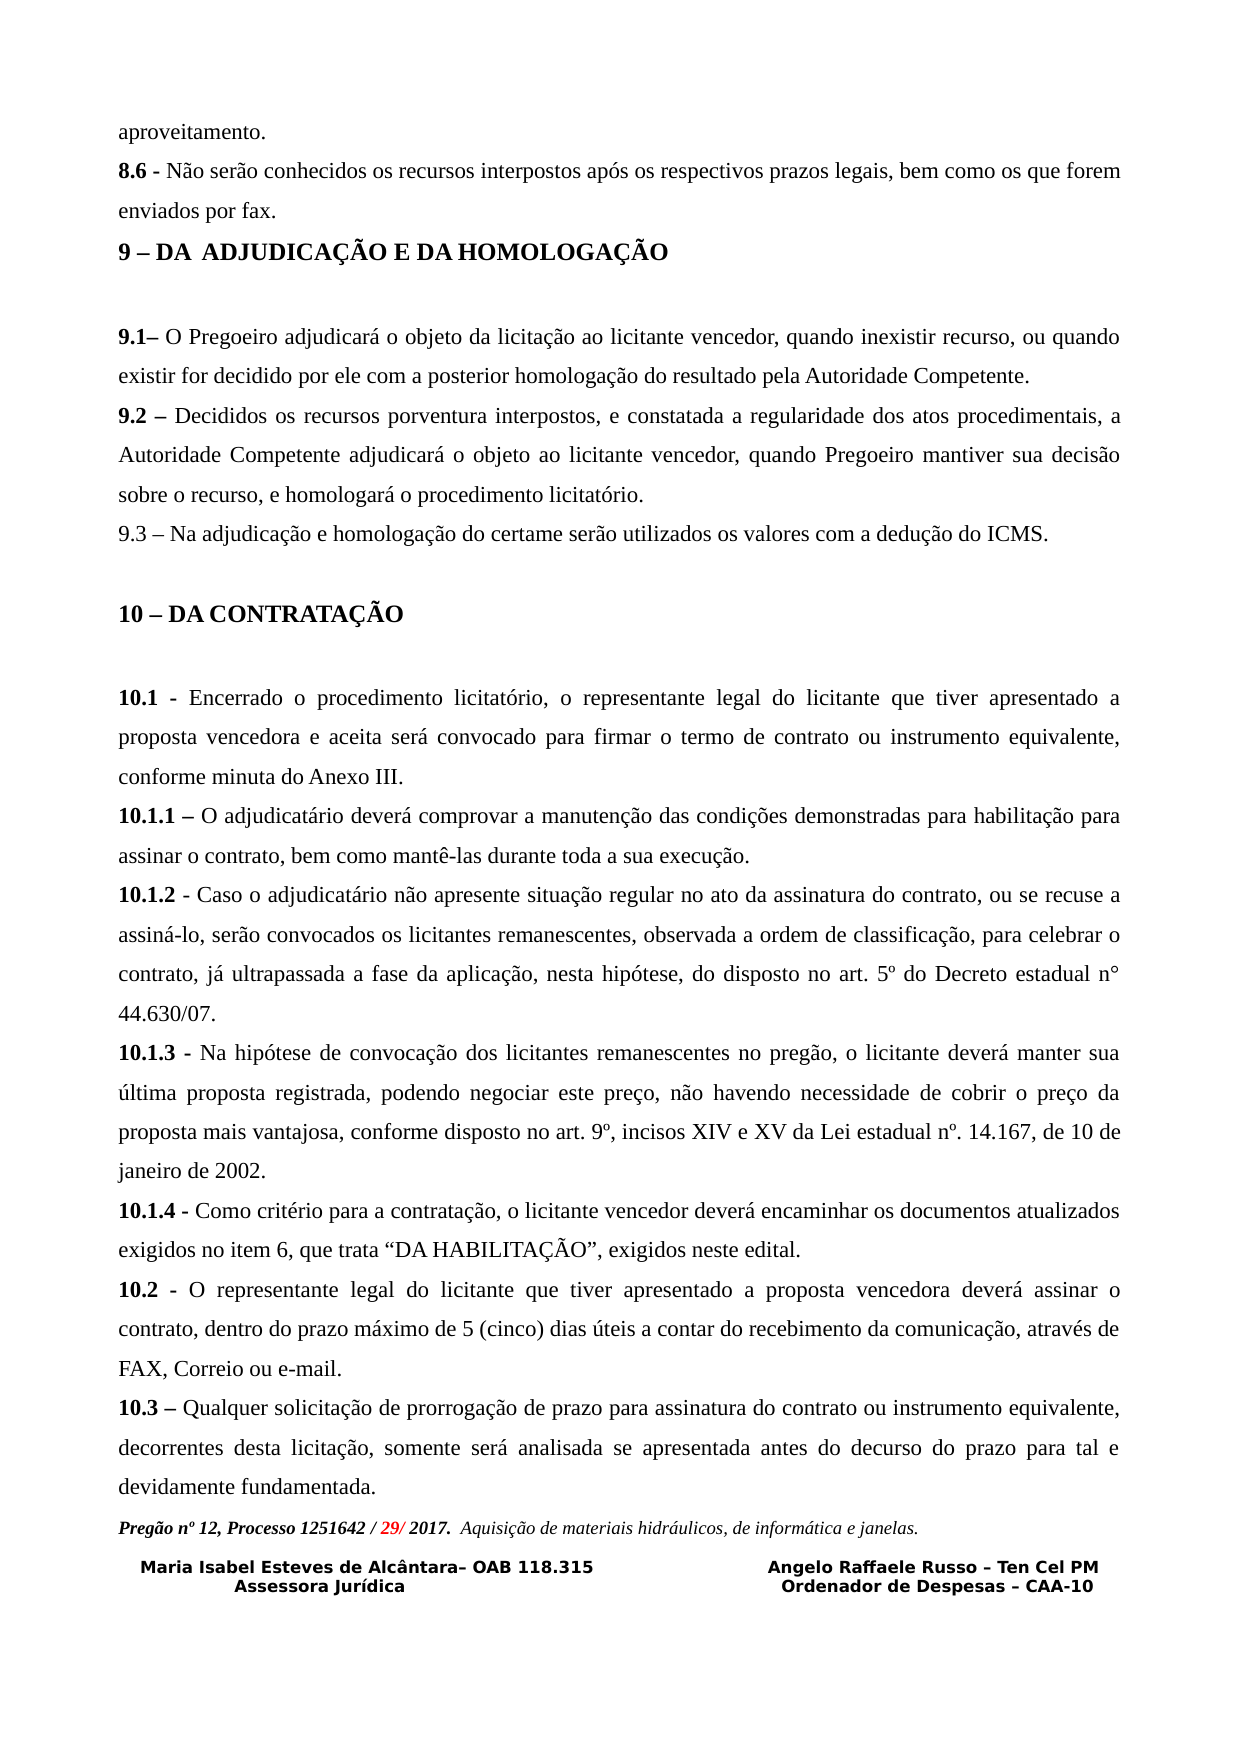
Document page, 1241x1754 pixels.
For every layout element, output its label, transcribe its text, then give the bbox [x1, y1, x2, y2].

text 10.1.3 - Na hipótese de convocação dos licitantes remanescentes no pregão, o licitante deverá manter sua última proposta registrada, podendo negociar este preço, não havendo necessidade de cobrir o preço da proposta mais vantajosa, conforme disposto no art. 9º, incisos XIV e XV da Lei estadual nº. 14.167, de 10 de janeiro de 2002. [118, 1039, 1122, 1184]
text 9.3 – Na adjudicação e homologação do certame serão utilizados os valores com a dedução do ICMS. [118, 520, 1122, 547]
text 9.1– O Pregoeiro adjudicará o objeto da licitação ao licitante vencedor, quando inexistir recurso, ou quando existir for decidido por ele com a posterior homologação do resultado pela Autoridade Competente. [118, 323, 1122, 389]
text 10.1 - Encerrado o procedimento licitatório, o representante legal do licitante que tiver apresentado a proposta vencedora e aceita será convocado para firmar o termo de contrato ou instrumento equivalente, conforme minuta do Anexo III. [118, 684, 1122, 789]
text 9 – DA ADJUDICAÇÃO E DA HOMOLOGAÇÃO [118, 237, 1122, 265]
text 10.1.4 - Como critério para a contratação, o licitante vencedor deverá encaminhar os documentos atualizados exigidos no item 6, que trata “DA HABILITAÇÃO”, exigidos neste edital. [118, 1197, 1122, 1263]
text 10.2 - O representante legal do licitante que tiver apresentado a proposta vencedora deverá assinar o contrato, dentro do prazo máximo de 5 (cinco) dias úteis a contar do recebimento da comunicação, através de FAX, Correio ou e-mail. [118, 1276, 1122, 1381]
text aproveitamento. [118, 118, 1122, 144]
text 9.2 – Decididos os recursos porventura interpostos, e constatada a regularidade dos atos procedimentais, a Autoridade Competente adjudicará o objeto ao licitante vencedor, quando Pregoeiro mantiver sua decisão sobre o recurso, e homologará o procedimento licitatório. [118, 402, 1122, 507]
text 10 – DA CONTRATAÇÃO [118, 599, 1122, 628]
text 10.1.1 – O adjudicatário deverá comprovar a manutenção das condições demonstradas para habilitação para assinar o contrato, bem como mantê-las durante toda a sua execução. [118, 802, 1122, 868]
text 8.6 - Não serão conhecidos os recursos interpostos após os respectivos prazos legais, bem como os que forem enviados por fax. [118, 158, 1122, 223]
text 10.3 – Qualquer solicitação de prorrogação de prazo para assinatura do contrato ou instrumento equivalente, decorrentes desta licitação, somente será analisada se apresentada antes do decurso do prazo para tal e devidamente fundamentada. [118, 1394, 1122, 1500]
text 10.1.2 - Caso o adjudicatário não apresente situação regular no ato da assinatura do contrato, ou se recuse a assiná-lo, serão convocados os licitantes remanescentes, observada a ordem de classificação, para celebrar o contrato, já ultrapassada a fase da aplicação, nesta hipótese, do disposto no art. 5º do Decreto estadual n° 44.630/07. [118, 881, 1122, 1026]
